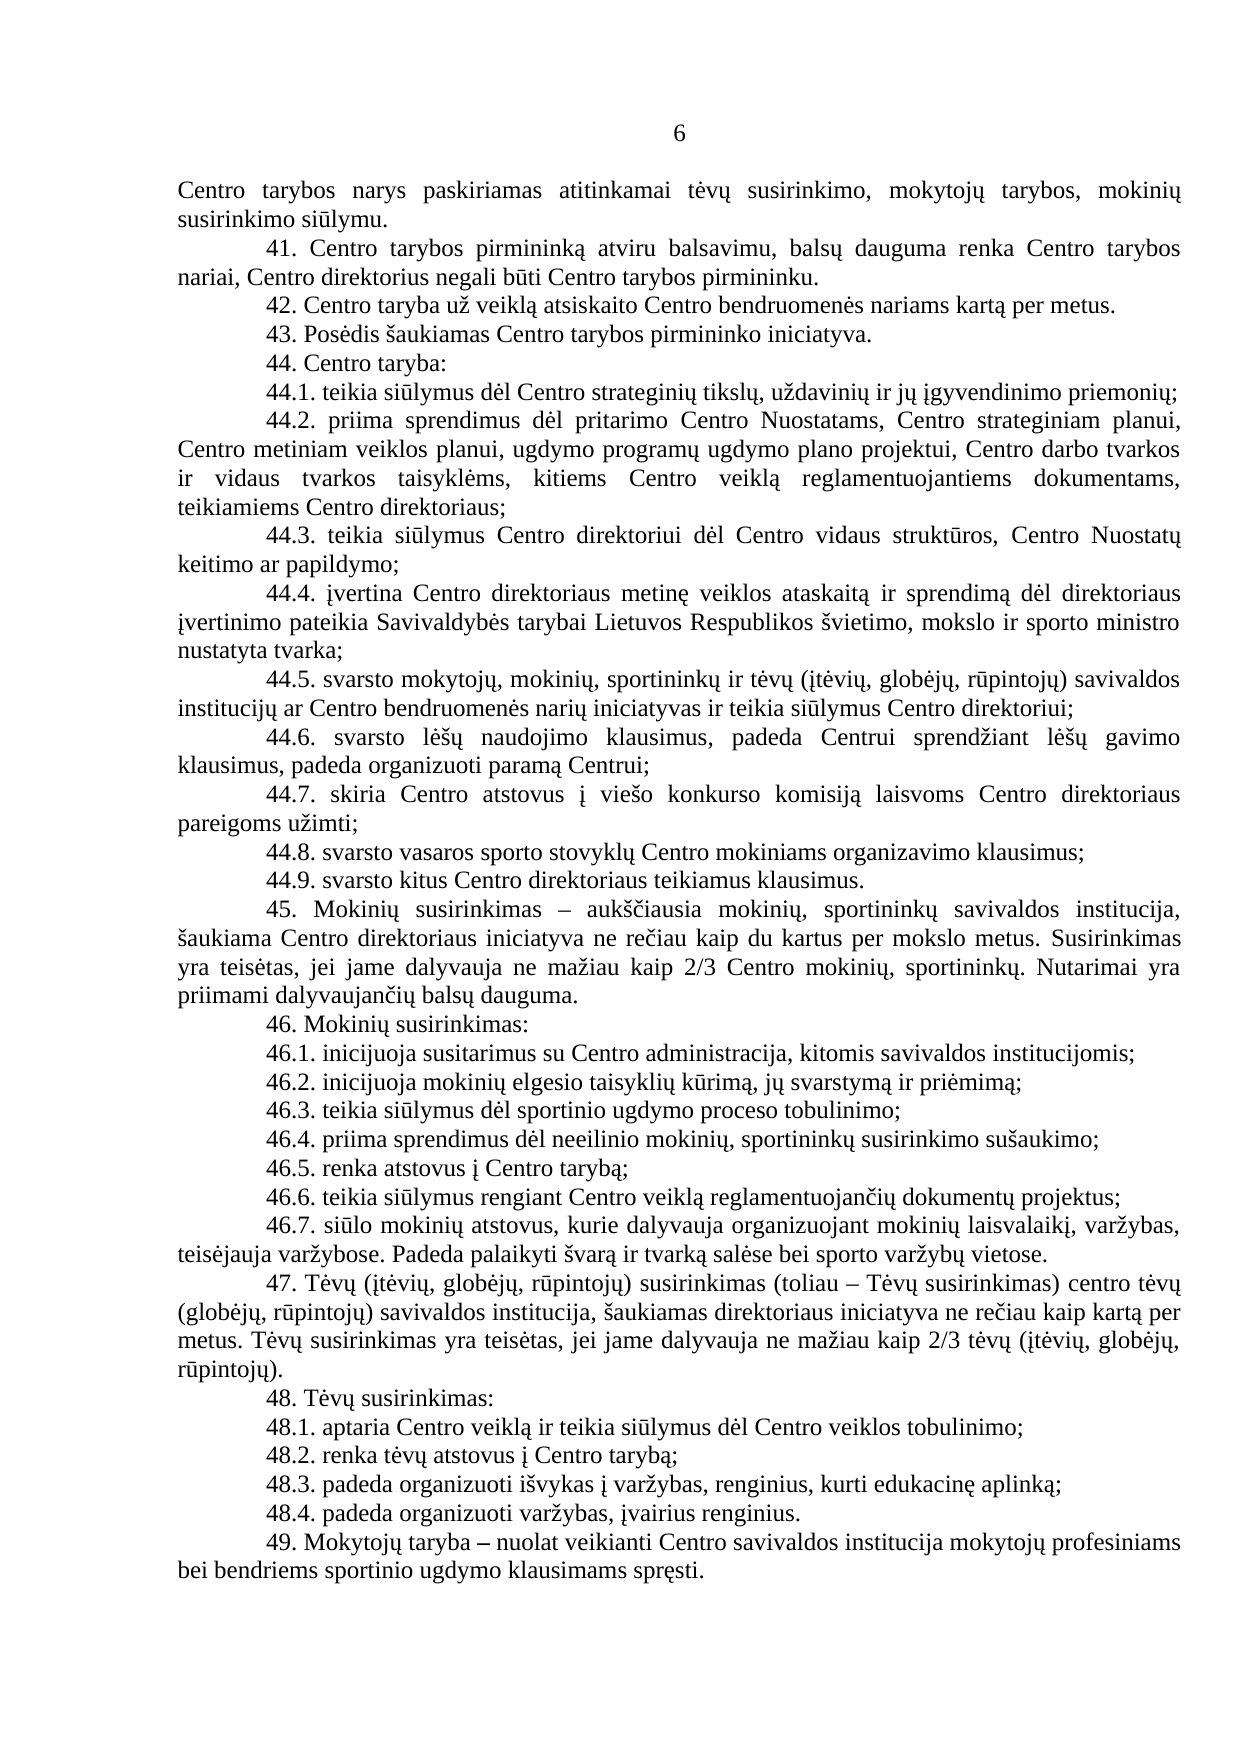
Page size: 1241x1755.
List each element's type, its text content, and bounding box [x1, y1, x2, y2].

text 46.4. priima sprendimus dėl neeilinio mokinių, sportininkų susirinkimo sušaukimo; [177, 1124, 1181, 1153]
text 44. Centro taryba: [177, 348, 1181, 377]
text Centro tarybos narys paskiriamas atitinkamai tėvų susirinkimo, mokytojų tarybos, mokinių susirinkimo siūlymu. [177, 176, 1181, 233]
text 43. Posėdis šaukiamas Centro tarybos pirmininko iniciatyva. [177, 319, 1181, 348]
text 47. Tėvų (įtėvių, globėjų, rūpintojų) susirinkimas (toliau – Tėvų susirinkimas) centro tėvų (globėjų, rūpintojų) savivaldos institucija, šaukiamas direktoriaus iniciatyva ne rečiau kaip kartą per metus. Tėvų susirinkimas yra teisėtas, jei jame dalyvauja ne mažiau kaip 2/3 tėvų (įtėvių, globėjų, rūpintojų). [177, 1268, 1181, 1383]
text 46. Mokinių susirinkimas: [177, 1009, 1181, 1038]
text 41. Centro tarybos pirmininką atviru balsavimu, balsų dauguma renka Centro tarybos nariai, Centro direktorius negali būti Centro tarybos pirmininku. [177, 233, 1181, 291]
text 44.4. įvertina Centro direktoriaus metinę veiklos ataskaitą ir sprendimą dėl direktoriaus įvertinimo pateikia Savivaldybės tarybai Lietuvos Respublikos švietimo, mokslo ir sporto ministro nustatyta tvarka; [177, 578, 1181, 664]
text 44.7. skiria Centro atstovus į viešo konkurso komisiją laisvoms Centro direktoriaus pareigoms užimti; [177, 779, 1181, 837]
text 44.9. svarsto kitus Centro direktoriaus teikiamus klausimus. [177, 866, 1181, 894]
text 46.1. inicijuoja susitarimus su Centro administracija, kitomis savivaldos institucijomis; [177, 1038, 1181, 1067]
text 46.3. teikia siūlymus dėl sportinio ugdymo proceso tobulinimo; [177, 1096, 1181, 1124]
text 46.6. teikia siūlymus rengiant Centro veiklą reglamentuojančių dokumentų projektus; [177, 1182, 1181, 1211]
text 44.6. svarsto lėšų naudojimo klausimus, padeda Centrui sprendžiant lėšų gavimo klausimus, padeda organizuoti paramą Centrui; [177, 722, 1181, 779]
text 44.1. teikia siūlymus dėl Centro strateginių tikslų, uždavinių ir jų įgyvendinimo priemonių; [177, 377, 1181, 406]
text 44.8. svarsto vasaros sporto stovyklų Centro mokiniams organizavimo klausimus; [177, 837, 1181, 866]
text 46.2. inicijuoja mokinių elgesio taisyklių kūrimą, jų svarstymą ir priėmimą; [177, 1067, 1181, 1096]
text 46.7. siūlo mokinių atstovus, kurie dalyvauja organizuojant mokinių laisvalaikį, varžybas, teisėjauja varžybose. Padeda palaikyti švarą ir tvarką salėse bei sporto varžybų vietose. [177, 1211, 1181, 1268]
text 48.4. padeda organizuoti varžybas, įvairius renginius. [177, 1498, 1181, 1527]
text 48.2. renka tėvų atstovus į Centro tarybą; [177, 1441, 1181, 1469]
text 44.3. teikia siūlymus Centro direktoriui dėl Centro vidaus struktūros, Centro Nuostatų keitimo ar papildymo; [177, 521, 1181, 578]
text 48.1. aptaria Centro veiklą ir teikia siūlymus dėl Centro veiklos tobulinimo; [177, 1412, 1181, 1441]
text 49. Mokytojų taryba – nuolat veikianti Centro savivaldos institucija mokytojų profesiniams bei bendriems sportinio ugdymo klausimams spręsti. [177, 1527, 1181, 1584]
text 44.2. priima sprendimus dėl pritarimo Centro Nuostatams, Centro strateginiam planui, Centro metiniam veiklos planui, ugdymo programų ugdymo plano projektui, Centro darbo tvarkos ir vidaus tvarkos taisyklėms, kitiems Centro veiklą reglamentuojantiems dokumentams, teikiamiems Centro direktoriaus; [177, 406, 1181, 521]
text 42. Centro taryba už veiklą atsiskaito Centro bendruomenės nariams kartą per metus. [177, 291, 1181, 319]
text 44.5. svarsto mokytojų, mokinių, sportininkų ir tėvų (įtėvių, globėjų, rūpintojų) savivaldos institucijų ar Centro bendruomenės narių iniciatyvas ir teikia siūlymus Centro direktoriui; [177, 664, 1181, 722]
text 45. Mokinių susirinkimas – aukščiausia mokinių, sportininkų savivaldos institucija, šaukiama Centro direktoriaus iniciatyva ne rečiau kaip du kartus per mokslo metus. Susirinkimas yra teisėtas, jei jame dalyvauja ne mažiau kaip 2/3 Centro mokinių, sportininkų. Nutarimai yra priimami dalyvaujančių balsų dauguma. [177, 894, 1181, 1009]
text 48.3. padeda organizuoti išvykas į varžybas, renginius, kurti edukacinę aplinką; [177, 1469, 1181, 1498]
text 46.5. renka atstovus į Centro tarybą; [177, 1153, 1181, 1182]
text 48. Tėvų susirinkimas: [177, 1383, 1181, 1412]
